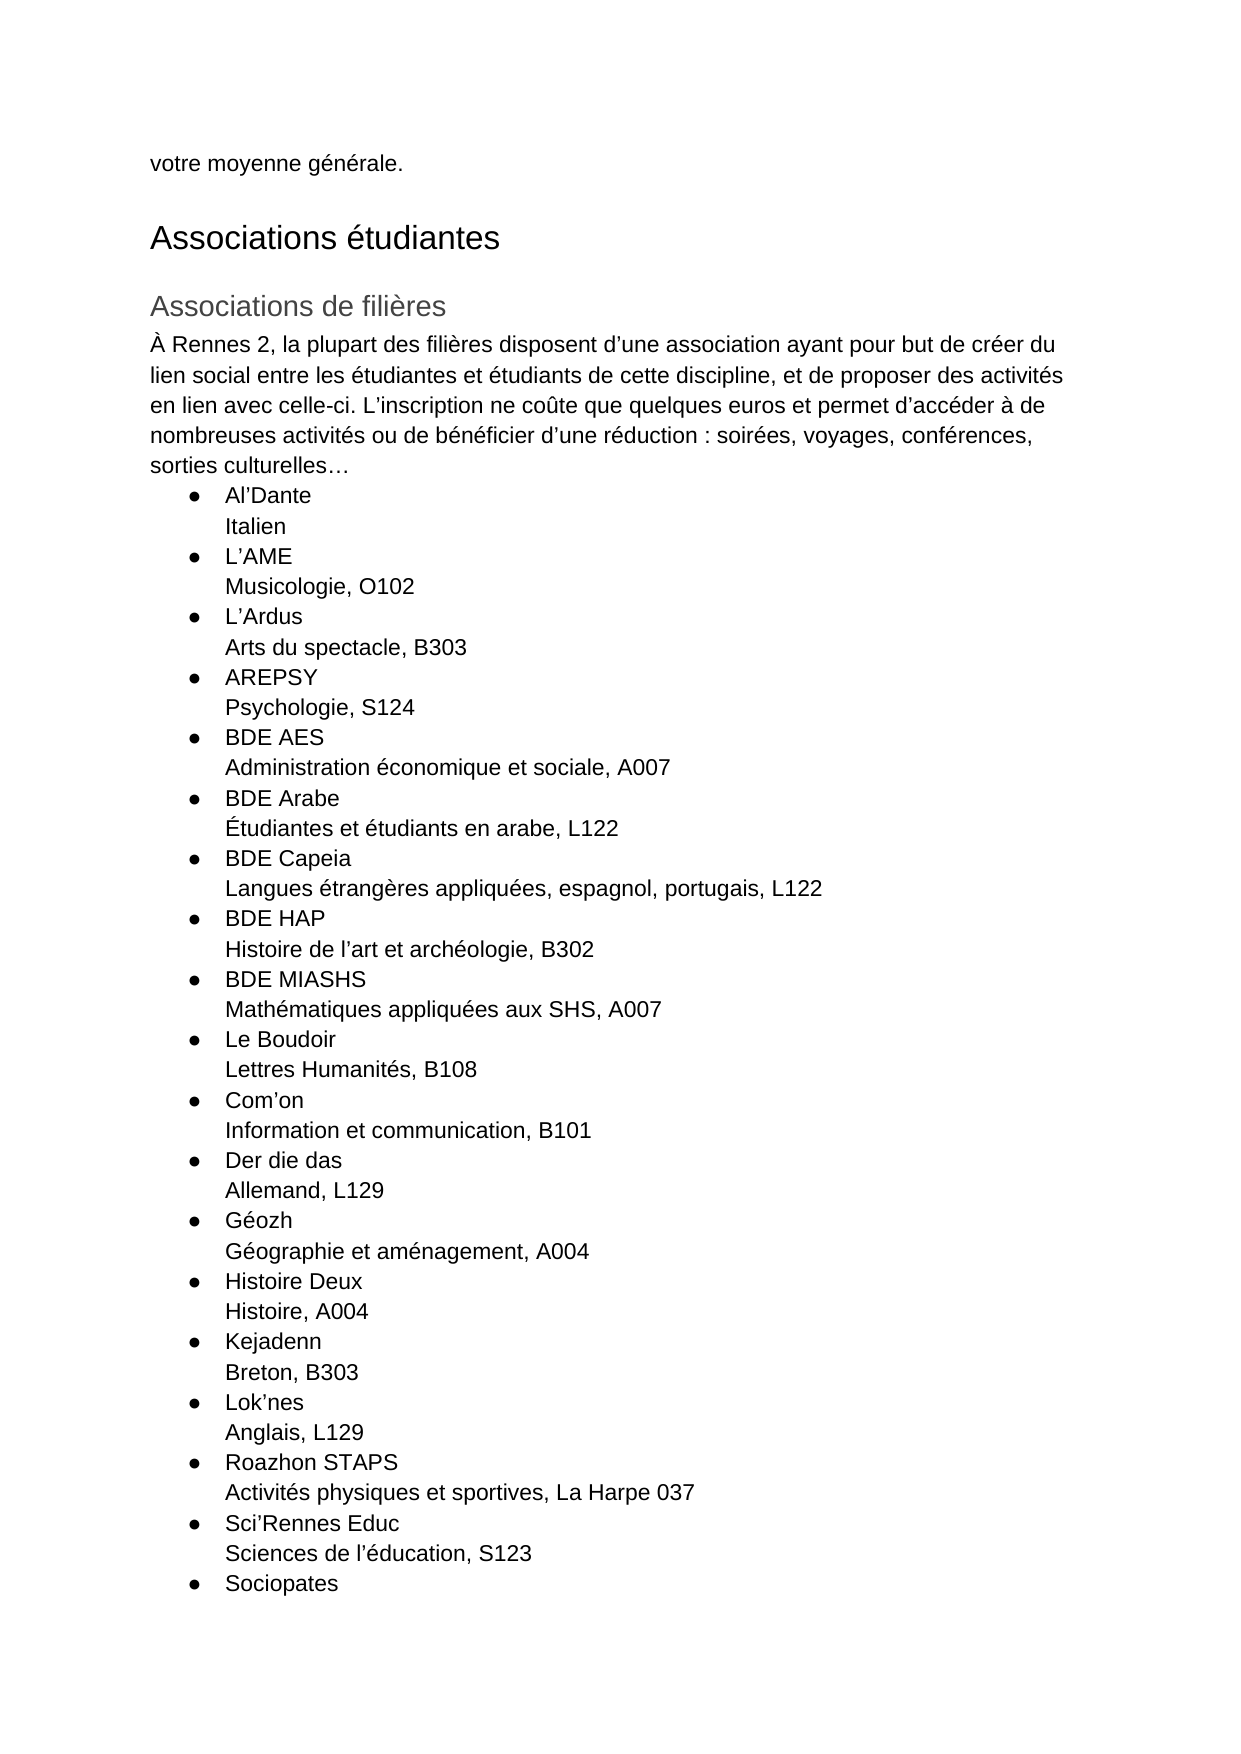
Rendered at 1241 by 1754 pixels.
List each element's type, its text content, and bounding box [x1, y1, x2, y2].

text Langues étrangères appliquées, espagnol, portugais, L122 [225, 875, 1090, 901]
list L’AME [187, 543, 1090, 569]
list Com’on [187, 1087, 1090, 1113]
text Étudiantes et étudiants en arabe, L122 [225, 815, 1090, 841]
list BDE HAP [187, 905, 1090, 932]
text Psychologie, S124 [225, 694, 1090, 720]
text Géographie et aménagement, A004 [225, 1238, 1090, 1264]
text Histoire de l’art et archéologie, B302 [225, 936, 1090, 962]
text Arts du spectacle, B303 [225, 633, 1090, 660]
text Information et communication, B101 [225, 1117, 1090, 1143]
list AREPSY [187, 664, 1090, 690]
text À Rennes 2, la plupart des filières disposent d’une association ayant pour but de créer du lien social entre les étudiantes et étudiants de cette discipline, et de proposer des activités en lien avec celle-ci. L’inscription ne coûte que quelques euros et permet d’accéder à de nombreuses activités ou de bénéficier d’une réduction : soirées, voyages, conférences, sorties culturelles… [150, 331, 1090, 478]
list Roazhon STAPS [187, 1449, 1090, 1475]
list L’Ardus [187, 603, 1090, 629]
subtitle Associations étudiantes [150, 218, 1090, 256]
text Activités physiques et sportives, La Harpe 037 [225, 1479, 1090, 1506]
list Géozh [187, 1207, 1090, 1234]
text votre moyenne générale. [150, 150, 1090, 176]
list Sociopates [187, 1570, 1090, 1596]
text Histoire, A004 [225, 1298, 1090, 1324]
list BDE Capeia [187, 845, 1090, 871]
list Lok’nes [187, 1389, 1090, 1415]
list BDE MIASHS [187, 966, 1090, 992]
list Al’Dante [187, 482, 1090, 509]
list Le Boudoir [187, 1026, 1090, 1052]
text Allemand, L129 [225, 1177, 1090, 1203]
text Administration économique et sociale, A007 [225, 754, 1090, 781]
list Kejadenn [187, 1328, 1090, 1354]
list Der die das [187, 1147, 1090, 1173]
text Anglais, L129 [225, 1419, 1090, 1445]
list Sci’Rennes Educ [187, 1509, 1090, 1536]
text Mathématiques appliquées aux SHS, A007 [225, 996, 1090, 1022]
text Italien [225, 513, 1090, 539]
list BDE AES [187, 724, 1090, 750]
text Sciences de l’éducation, S123 [225, 1540, 1090, 1566]
list Histoire Deux [187, 1268, 1090, 1294]
text Lettres Humanités, B108 [225, 1056, 1090, 1083]
list BDE Arabe [187, 784, 1090, 811]
text Breton, B303 [225, 1358, 1090, 1385]
subtitle Associations de filières [150, 289, 1090, 323]
text Musicologie, O102 [225, 573, 1090, 599]
